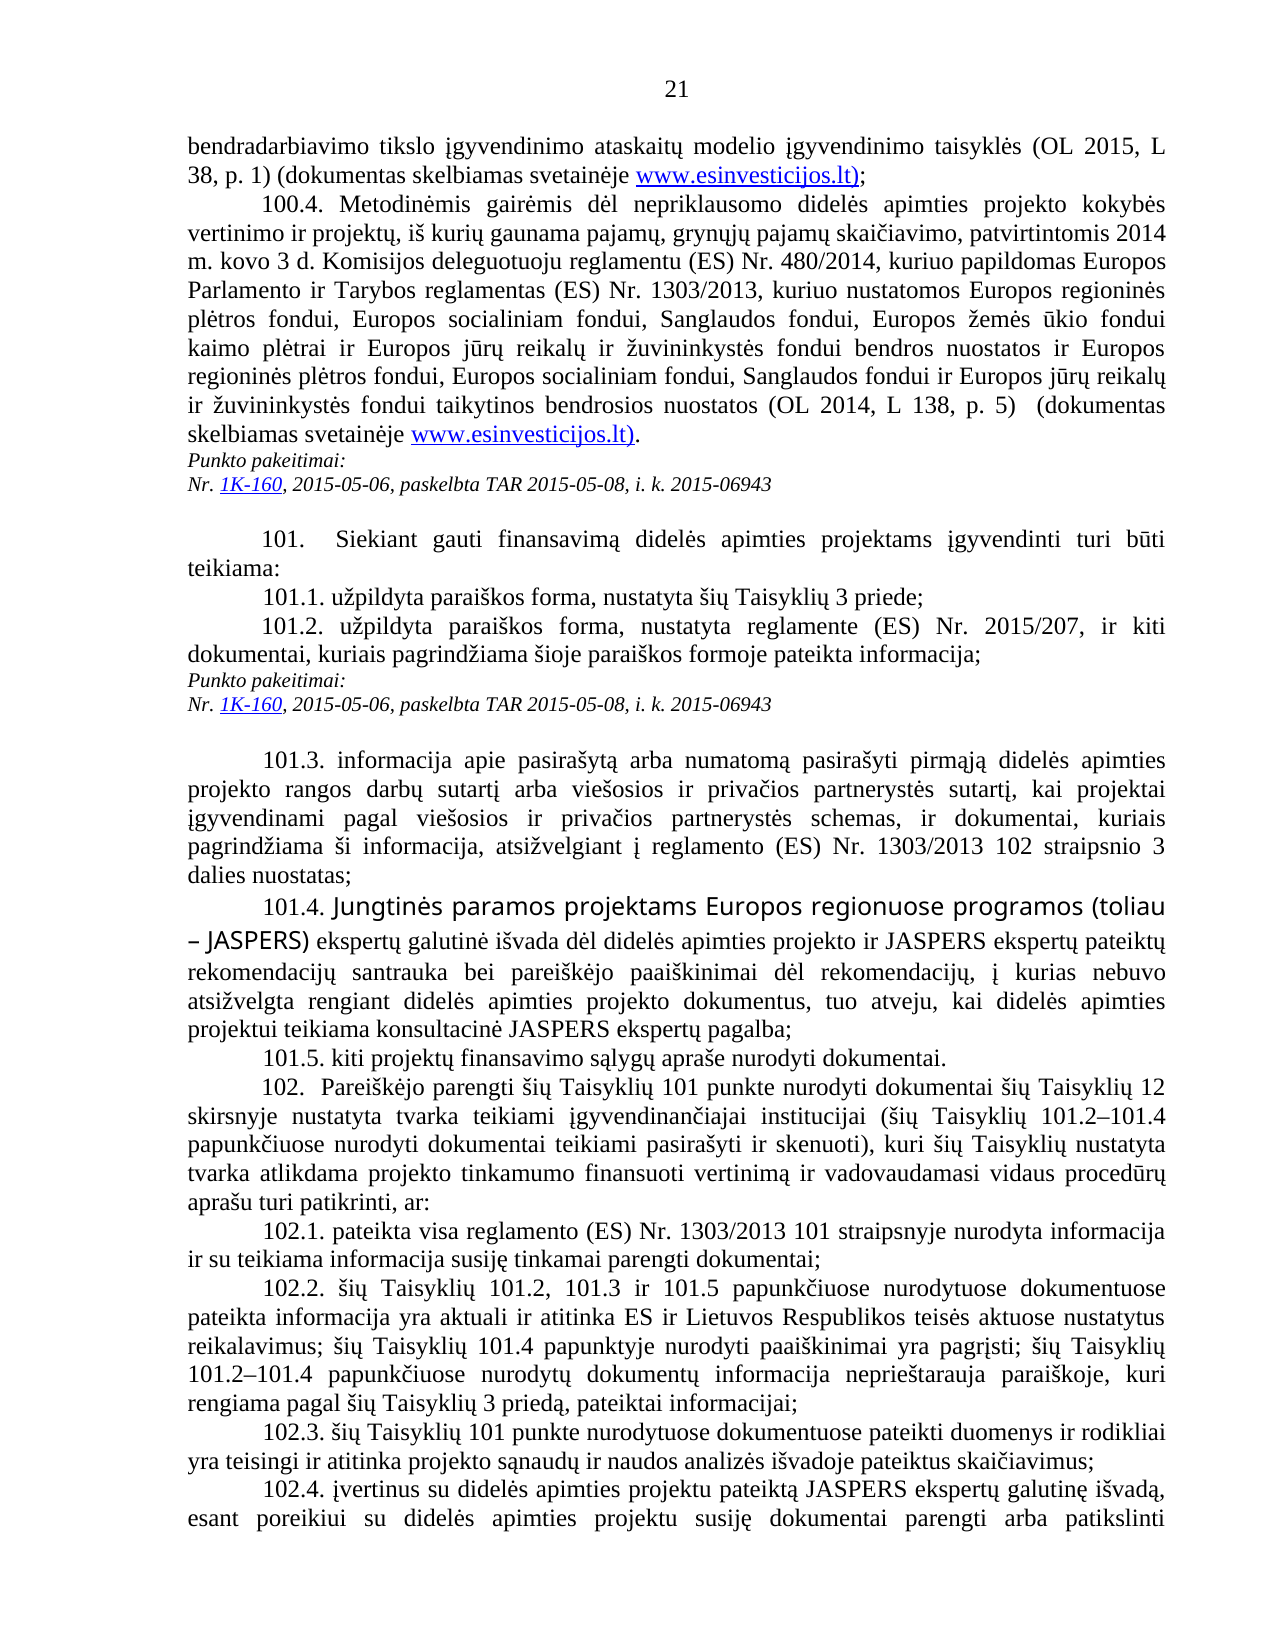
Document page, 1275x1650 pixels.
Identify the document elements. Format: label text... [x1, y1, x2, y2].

text 102. Pareiškėjo parengti šių Taisyklių 101 punkte nurodyti dokumentai šių Taisyklių 12 skirsnyje nustatyta tvarka teikiami įgyvendinančiajai institucijai (šių Taisyklių 101.2–101.4 papunkčiuose nurodyti dokumentai teikiami pasirašyti ir skenuoti), kuri šių Taisyklių nustatyta tvarka atlikdama projekto tinkamumo finansuoti vertinimą ir vadovaudamasi vidaus procedūrų aprašu turi patikrinti, ar: [187, 1072, 1167, 1216]
text 101.5. kiti projektų finansavimo sąlygų apraše nurodyti dokumentai. [187, 1043, 1167, 1072]
text 101.1. užpildyta paraiškos forma, nustatyta šių Taisyklių 3 priede; [187, 582, 1167, 611]
text 102.2. šių Taisyklių 101.2, 101.3 ir 101.5 papunkčiuose nurodytuose dokumentuose pateikta informacija yra aktuali ir atitinka ES ir Lietuvos Respublikos teisės aktuose nustatytus reikalavimus; šių Taisyklių 101.4 papunktyje nurodyti paaiškinimai yra pagrįsti; šių Taisyklių 101.2–101.4 papunkčiuose nurodytų dokumentų informacija neprieštarauja paraiškoje, kuri rengiama pagal šių Taisyklių 3 priedą, pateiktai informacijai; [187, 1273, 1167, 1417]
text Nr. 1K-160, 2015-05-06, paskelbta TAR 2015-05-08, i. k. 2015-06943 [187, 472, 1167, 496]
text Punkto pakeitimai: [187, 668, 1167, 692]
text 100.4. Metodinėmis gairėmis dėl nepriklausomo didelės apimties projekto kokybės vertinimo ir projektų, iš kurių gaunama pajamų, grynųjų pajamų skaičiavimo, patvirtintomis 2014 m. kovo 3 d. Komisijos deleguotuoju reglamentu (ES) Nr. 480/2014, kuriuo papildomas Europos Parlamento ir Tarybos reglamentas (ES) Nr. 1303/2013, kuriuo nustatomos Europos regioninės plėtros fondui, Europos socialiniam fondui, Sanglaudos fondui, Europos žemės ūkio fondui kaimo plėtrai ir Europos jūrų reikalų ir žuvininkystės fondui bendros nuostatos ir Europos regioninės plėtros fondui, Europos socialiniam fondui, Sanglaudos fondui ir Europos jūrų reikalų ir žuvininkystės fondui taikytinos bendrosios nuostatos (OL 2014, L 138, p. 5) (dokumentas skelbiamas svetainėje www.esinvesticijos.lt). [187, 189, 1167, 448]
text 101.4. Jungtinės paramos projektams Europos regionuose programos (toliau – JASPERS) ekspertų galutinė išvada dėl didelės apimties projekto ir JASPERS ekspertų pateiktų rekomendacijų santrauka bei pareiškėjo paaiškinimai dėl rekomendacijų, į kurias nebuvo atsižvelgta rengiant didelės apimties projekto dokumentus, tuo atveju, kai didelės apimties projektui teikiama konsultacinė JASPERS ekspertų pagalba; [187, 889, 1167, 1043]
text Nr. 1K-160, 2015-05-06, paskelbta TAR 2015-05-08, i. k. 2015-06943 [187, 692, 1167, 716]
text 102.1. pateikta visa reglamento (ES) Nr. 1303/2013 101 straipsnyje nurodyta informacija ir su teikiama informacija susiję tinkamai parengti dokumentai; [187, 1216, 1167, 1273]
text Punkto pakeitimai: [187, 448, 1167, 472]
text 101.3. informacija apie pasirašytą arba numatomą pasirašyti pirmąją didelės apimties projekto rangos darbų sutartį arba viešosios ir privačios partnerystės sutartį, kai projektai įgyvendinami pagal viešosios ir privačios partnerystės schemas, ir dokumentai, kuriais pagrindžiama ši informacija, atsižvelgiant į reglamento (ES) Nr. 1303/2013 102 straipsnio 3 dalies nuostatas; [187, 745, 1167, 889]
text 101.2. užpildyta paraiškos forma, nustatyta reglamente (ES) Nr. 2015/207, ir kiti dokumentai, kuriais pagrindžiama šioje paraiškos formoje pateikta informacija; [187, 611, 1167, 668]
text 101. Siekiant gauti finansavimą didelės apimties projektams įgyvendinti turi būti teikiama: [187, 524, 1167, 582]
text 102.4. įvertinus su didelės apimties projektu pateiktą JASPERS ekspertų galutinę išvadą, esant poreikiui su didelės apimties projektu susiję dokumentai parengti arba patikslinti [187, 1474, 1167, 1532]
text bendradarbiavimo tikslo įgyvendinimo ataskaitų modelio įgyvendinimo taisyklės (OL 2015, L 38, p. 1) (dokumentas skelbiamas svetainėje www.esinvesticijos.lt); [187, 131, 1167, 189]
text 102.3. šių Taisyklių 101 punkte nurodytuose dokumentuose pateikti duomenys ir rodikliai yra teisingi ir atitinka projekto sąnaudų ir naudos analizės išvadoje pateiktus skaičiavimus; [187, 1417, 1167, 1474]
